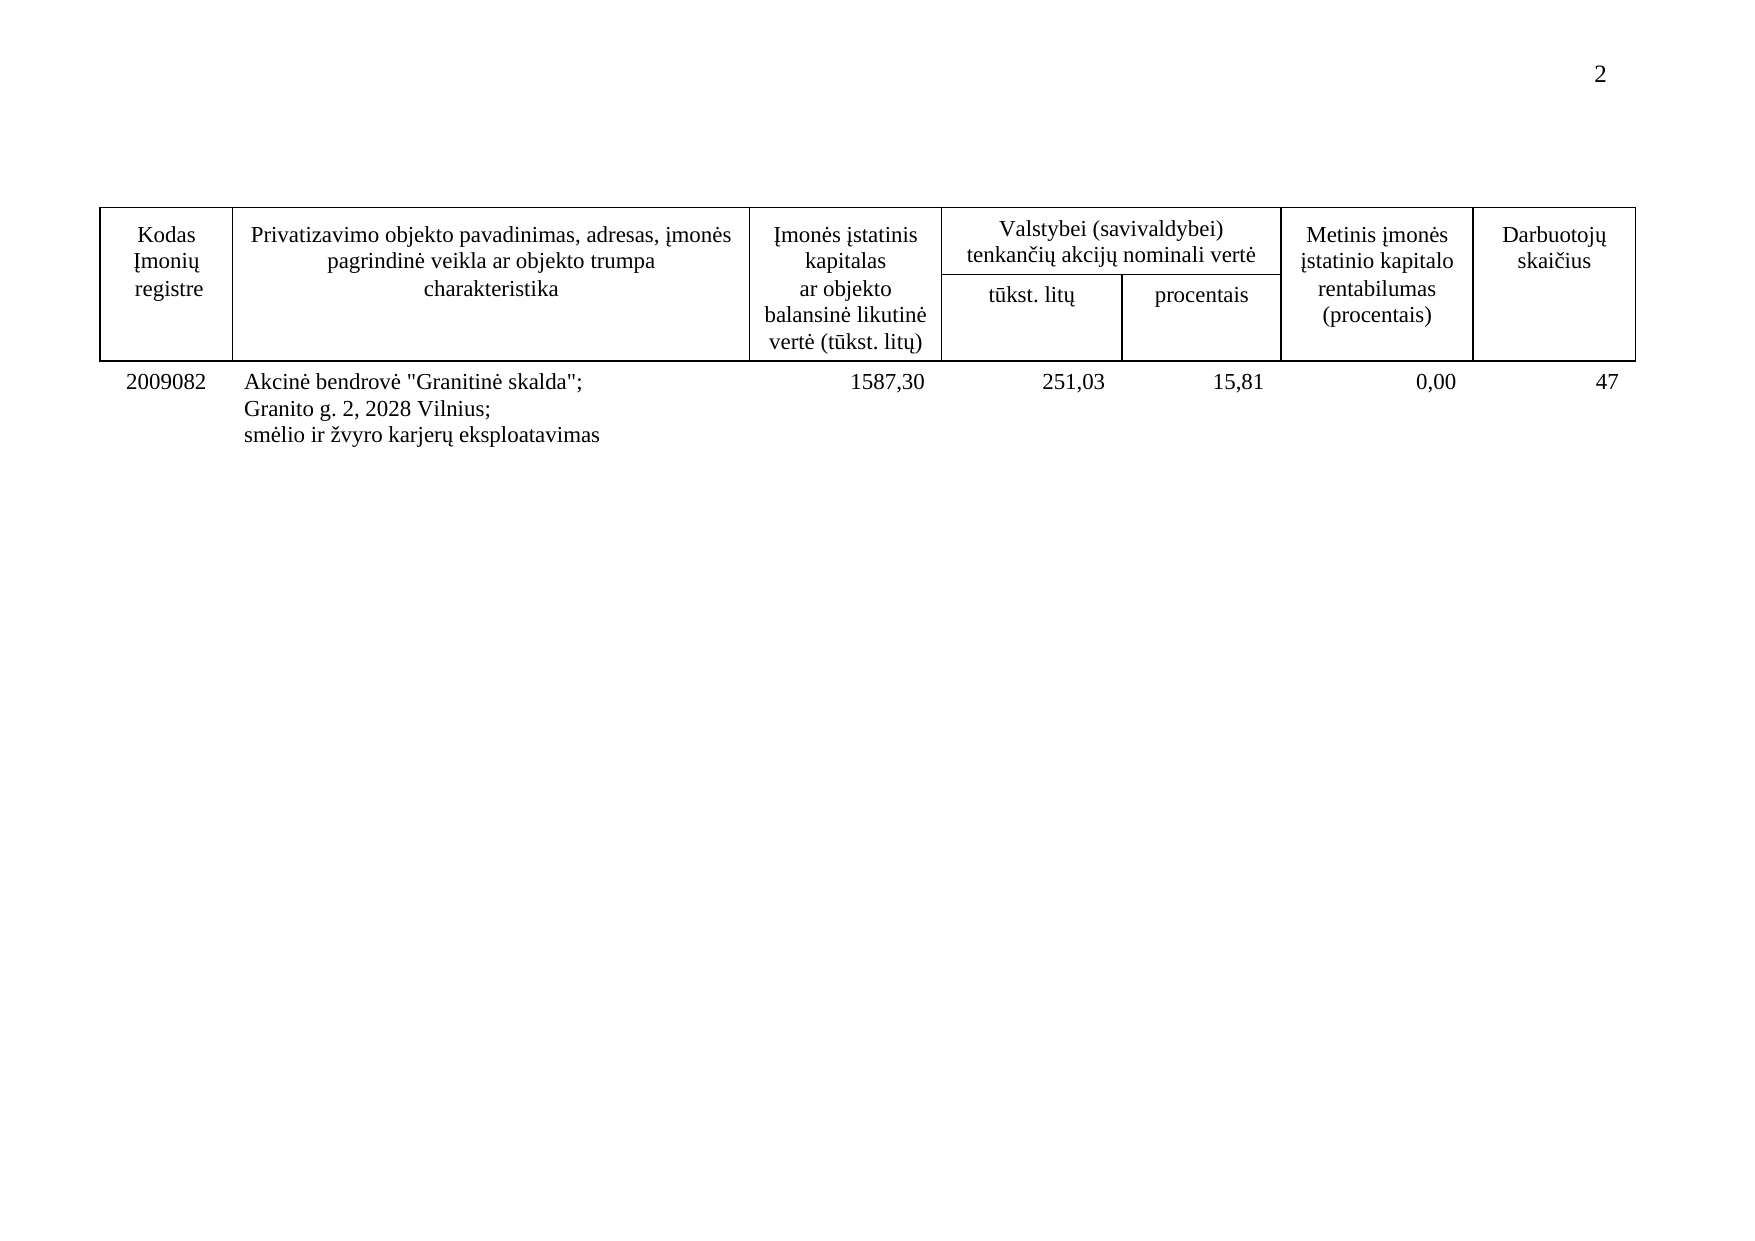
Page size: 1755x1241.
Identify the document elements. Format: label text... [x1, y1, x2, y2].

table_header Darbuotojų skaičius [1474, 208, 1635, 273]
table_cell 2009082 [100, 362, 233, 453]
table_cell procentais [1123, 275, 1280, 360]
table_cell 0,00 [1281, 362, 1473, 453]
table_cell [1474, 274, 1635, 360]
table_cell Akcinė bendrovė "Granitinė skalda"; Granito g. 2, 2028 Vilnius; smėlio ir žvyro karjerų eksploatavimas [233, 362, 749, 453]
table_cell ar objekto balansinė likutinė vertė (tūkst. litų) [750, 274, 941, 360]
table_cell 251,03 [941, 362, 1122, 453]
table_header Valstybei (savivaldybei) tenkančių akcijų nominali vertė [942, 208, 1280, 273]
table_cell rentabilumas (procentais) [1282, 274, 1472, 360]
table_cell 47 [1473, 362, 1636, 453]
table_header Metinis įmonės įstatinio kapitalo [1282, 208, 1472, 273]
table_cell 15,81 [1122, 362, 1281, 453]
table_cell registre [101, 274, 232, 360]
table_header Kodas Įmonių [101, 208, 232, 273]
table_cell charakteristika [233, 274, 749, 360]
table_header Įmonės įstatinis kapitalas [750, 208, 941, 273]
table_header Privatizavimo objekto pavadinimas, adresas, įmonės pagrindinė veikla ar objekto trumpa [233, 208, 749, 273]
table_cell tūkst. litų [942, 275, 1121, 360]
table_cell 1587,30 [750, 362, 941, 453]
